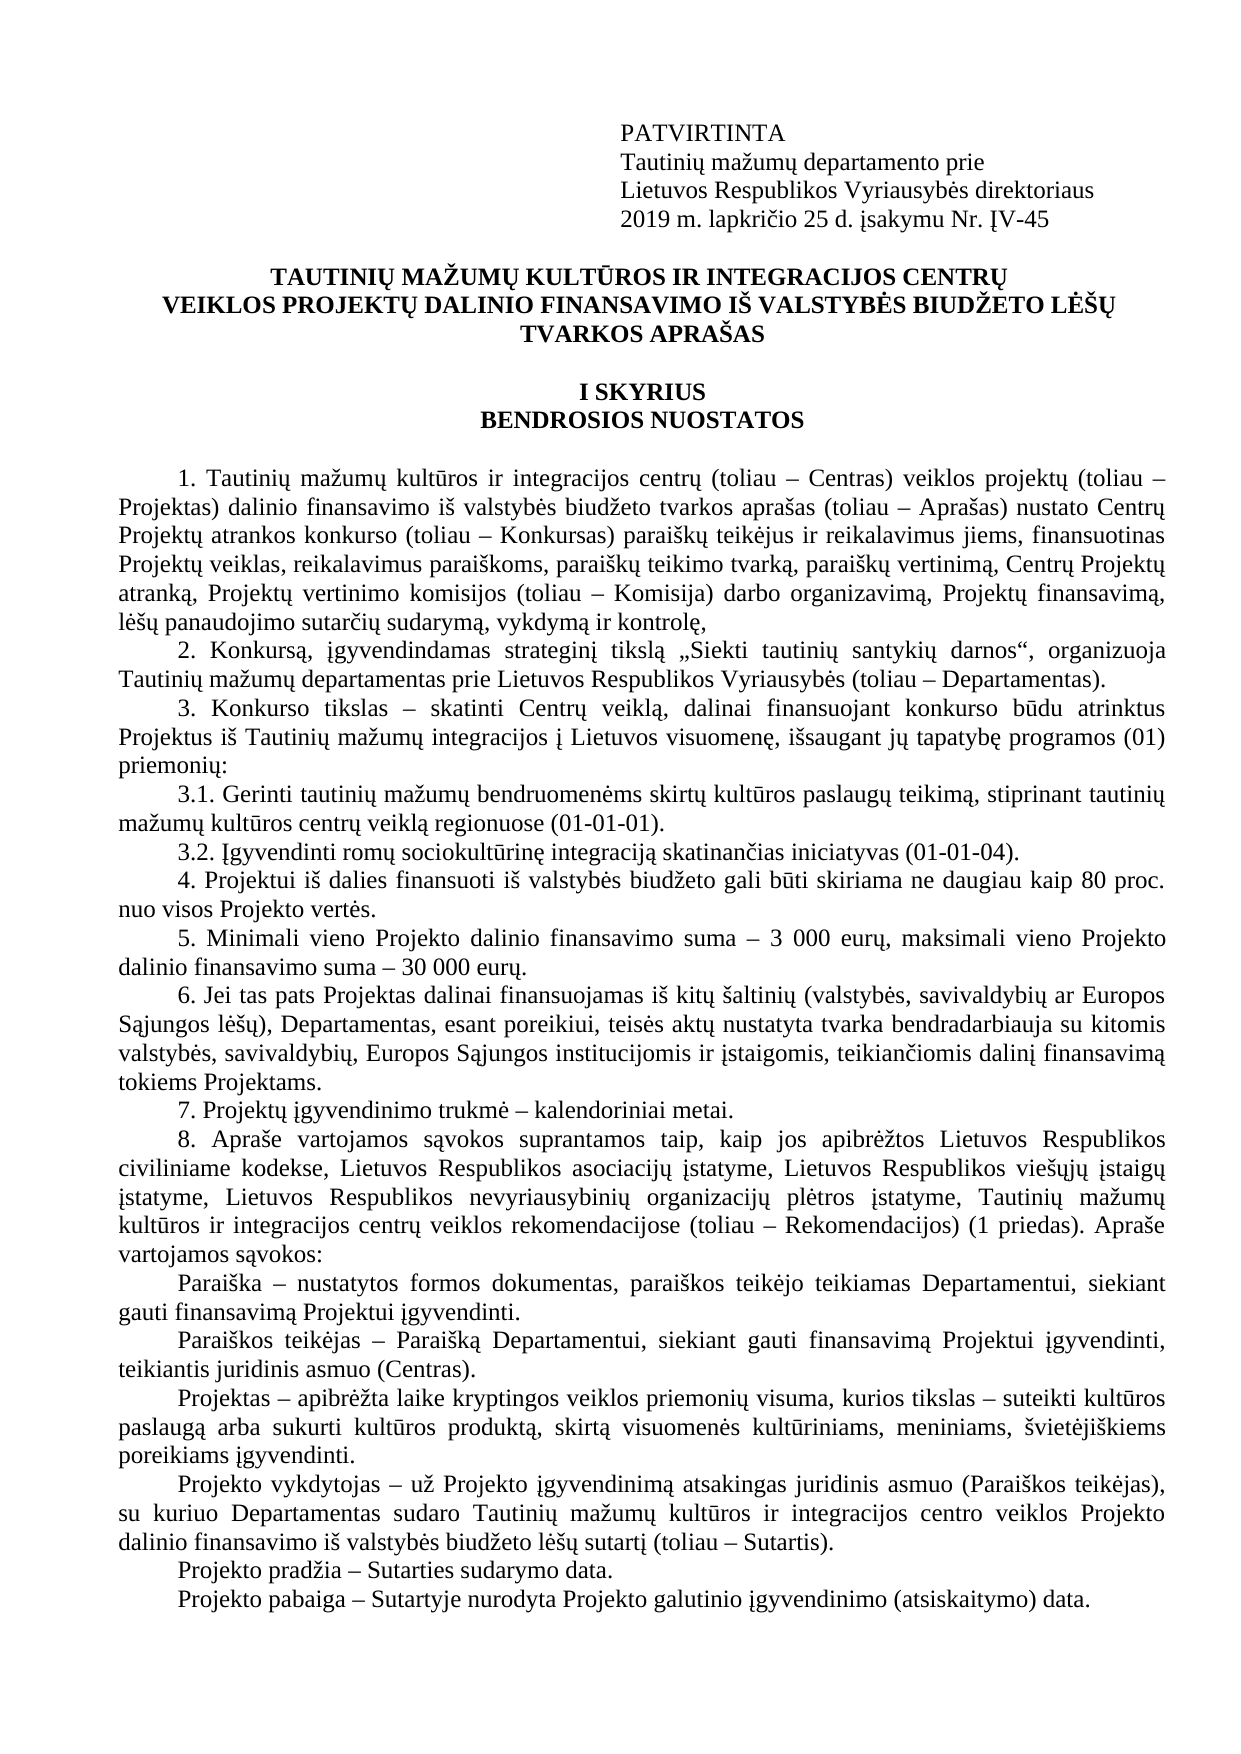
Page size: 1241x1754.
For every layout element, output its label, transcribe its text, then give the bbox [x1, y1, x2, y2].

text Projekto pradžia – Sutarties sudarymo data. [118, 1556, 1167, 1584]
text VEIKLOS PROJEKTŲ DALINIO FINANSAVIMO IŠ VALSTYBĖS BIUDŽETO LĖŠŲ [118, 291, 1167, 319]
text 2. Konkursą, įgyvendindamas strateginį tikslą „Siekti tautinių santykių darnos“, organizuoja Tautinių mažumų departamentas prie Lietuvos Respublikos Vyriausybės (toliau – Departamentas). [118, 636, 1167, 693]
text 8. Apraše vartojamos sąvokos suprantamos taip, kaip jos apibrėžtos Lietuvos Respublikos civiliniame kodekse, Lietuvos Respublikos asociacijų įstatyme, Lietuvos Respublikos viešųjų įstaigų įstatyme, Lietuvos Respublikos nevyriausybinių organizacijų plėtros įstatyme, Tautinių mažumų kultūros ir integracijos centrų veiklos rekomendacijose (toliau – Rekomendacijos) (1 priedas). Apraše vartojamos sąvokos: [118, 1124, 1167, 1268]
text 6. Jei tas pats Projektas dalinai finansuojamas iš kitų šaltinių (valstybės, savivaldybių ar Europos Sąjungos lėšų), Departamentas, esant poreikiui, teisės aktų nustatyta tvarka bendradarbiauja su kitomis valstybės, savivaldybių, Europos Sąjungos institucijomis ir įstaigomis, teikiančiomis dalinį finansavimą tokiems Projektams. [118, 981, 1167, 1096]
text Paraiškos teikėjas – Paraišką Departamentui, siekiant gauti finansavimą Projektui įgyvendinti, teikiantis juridinis asmuo (Centras). [118, 1326, 1167, 1383]
text 1. Tautinių mažumų kultūros ir integracijos centrų (toliau – Centras) veiklos projektų (toliau – Projektas) dalinio finansavimo iš valstybės biudžeto tvarkos aprašas (toliau – Aprašas) nustato Centrų Projektų atrankos konkurso (toliau – Konkursas) paraiškų teikėjus ir reikalavimus jiems, finansuotinas Projektų veiklas, reikalavimus paraiškoms, paraiškų teikimo tvarką, paraiškų vertinimą, Centrų Projektų atranką, Projektų vertinimo komisijos (toliau – Komisija) darbo organizavimą, Projektų finansavimą, lėšų panaudojimo sutarčių sudarymą, vykdymą ir kontrolę, [118, 463, 1167, 636]
text TVARKOS APRAŠAS [118, 319, 1167, 348]
text Projekto vykdytojas – už Projekto įgyvendinimą atsakingas juridinis asmuo (Paraiškos teikėjas), su kuriuo Departamentas sudaro Tautinių mažumų kultūros ir integracijos centro veiklos Projekto dalinio finansavimo iš valstybės biudžeto lėšų sutartį (toliau – Sutartis). [118, 1469, 1167, 1556]
text 7. Projektų įgyvendinimo trukmė – kalendoriniai metai. [118, 1096, 1167, 1124]
text Tautinių mažumų departamento prie [620, 147, 1167, 176]
text Lietuvos Respublikos Vyriausybės direktoriaus [620, 176, 1167, 204]
text 3.2. Įgyvendinti romų sociokultūrinę integraciją skatinančias iniciatyvas (01-01-04). [118, 837, 1167, 866]
text Projektas – apibrėžta laike kryptingos veiklos priemonių visuma, kurios tikslas – suteikti kultūros paslaugą arba sukurti kultūros produktą, skirtą visuomenės kultūriniams, meniniams, švietėjiškiems poreikiams įgyvendinti. [118, 1383, 1167, 1469]
text 4. Projektui iš dalies finansuoti iš valstybės biudžeto gali būti skiriama ne daugiau kaip 80 proc. nuo visos Projekto vertės. [118, 866, 1167, 923]
text Paraiška – nustatytos formos dokumentas, paraiškos teikėjo teikiamas Departamentui, siekiant gauti finansavimą Projektui įgyvendinti. [118, 1268, 1167, 1326]
text BENDROSIOS NUOSTATOS [118, 406, 1167, 434]
text I SKYRIUS [118, 377, 1167, 406]
text 2019 m. lapkričio 25 d. įsakymu Nr. ĮV-45 [620, 204, 1167, 233]
text 3. Konkurso tikslas – skatinti Centrų veiklą, dalinai finansuojant konkurso būdu atrinktus Projektus iš Tautinių mažumų integracijos į Lietuvos visuomenę, išsaugant jų tapatybę programos (01) priemonių: [118, 693, 1167, 779]
text PATVIRTINTA [620, 118, 1167, 147]
text TAUTINIŲ MAŽUMŲ KULTŪROS IR INTEGRACIJOS CENTRŲ [118, 262, 1167, 291]
text 5. Minimali vieno Projekto dalinio finansavimo suma – 3 000 eurų, maksimali vieno Projekto dalinio finansavimo suma – 30 000 eurų. [118, 923, 1167, 981]
text 3.1. Gerinti tautinių mažumų bendruomenėms skirtų kultūros paslaugų teikimą, stiprinant tautinių mažumų kultūros centrų veiklą regionuose (01-01-01). [118, 779, 1167, 837]
text Projekto pabaiga – Sutartyje nurodyta Projekto galutinio įgyvendinimo (atsiskaitymo) data. [118, 1584, 1167, 1613]
